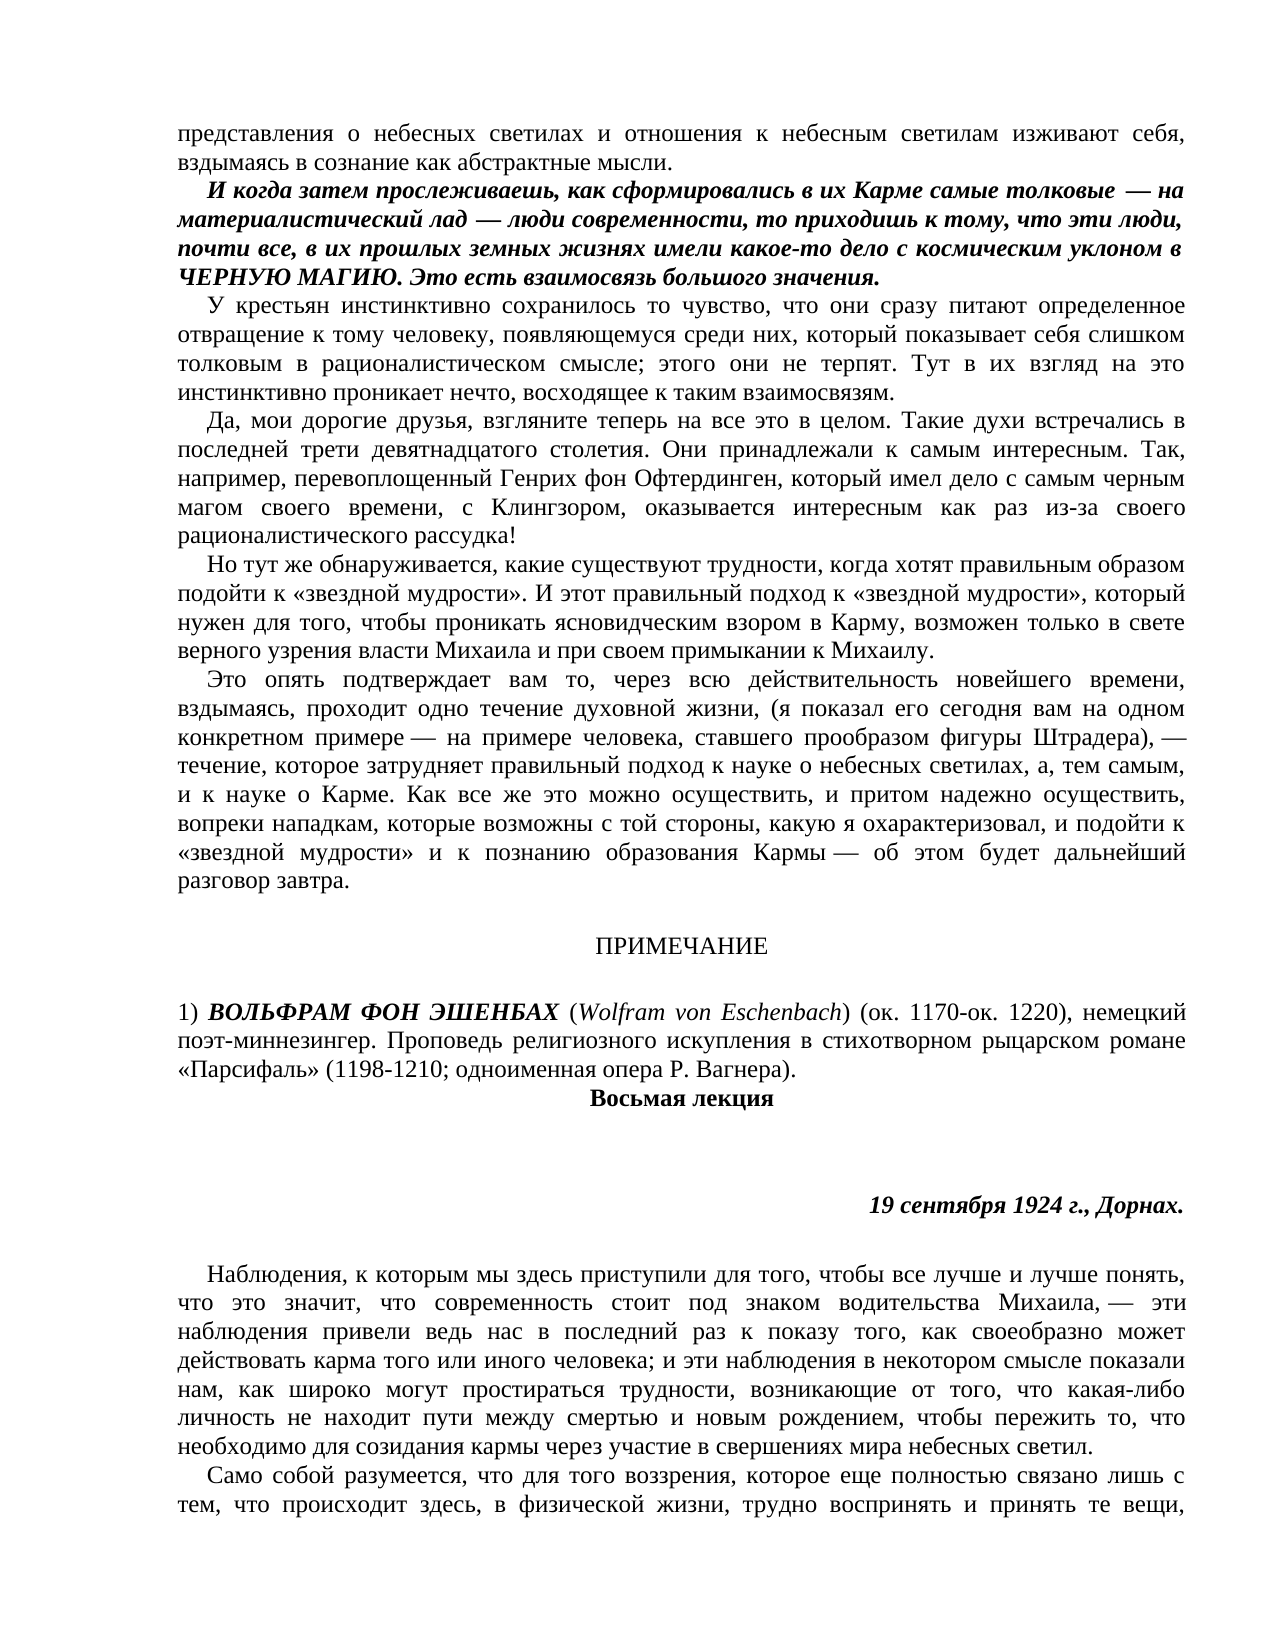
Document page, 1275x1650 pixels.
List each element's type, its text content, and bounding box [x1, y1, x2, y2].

text Наблюдения, к которым мы здесь приступили для того, чтобы все лучше и лучше понять, что это значит, что современность стоит под знаком водительства Михаила, — эти наблюдения привели ведь нас в последний раз к показу того, как своеобразно может действовать карма того или иного человека; и эти наблюдения в некотором смысле показали нам, как широко могут простираться трудности, возникающие от того, что какая-либо личность не находит пути между смертью и новым рождением, чтобы пережить то, что необходимо для созидания кармы через участие в свершениях мира небесных светил. [177, 1259, 1186, 1460]
text 1) ВОЛЬФРАМ ФОН ЭШЕНБАХ (Wolfram von Eschenbach) (ок. 1170-ок. 1220), немецкий поэт-миннезингер. Проповедь религиозного искупления в стихотворном рыцарском романе «Парсифаль» (1198-1210; одноименная опера Р. Вагнера). [177, 997, 1186, 1083]
text представления о небесных светилах и отношения к небесным светилам изживают себя, вздымаясь в сознание как абстрактные мысли. [177, 118, 1186, 176]
text Само собой разумеется, что для того воззрения, которое еще полностью связано лишь с тем, что происходит здесь, в физической жизни, трудно воспринять и принять те вещи, [177, 1460, 1186, 1517]
text 19 сентября 1924 г., Дорнах. [177, 1190, 1186, 1219]
text Восьмая лекция [177, 1083, 1186, 1112]
text Это опять подтверждает вам то, через всю действительность новейшего времени, вздымаясь, проходит одно течение духовной жизни, (я показал его сегодня вам на одном конкретном примере — на примере человека, ставшего прообразом фигуры Штрадера), — течение, которое затрудняет правильный подход к науке о небесных светилах, а, тем самым, и к науке о Карме. Как все же это можно осуществить, и притом надежно осуществить, вопреки нападкам, которые возможны с той стороны, какую я охарактеризовал, и подойти к «звездной мудрости» и к познанию образования Кармы — об этом будет дальнейший разговор завтра. [177, 664, 1186, 894]
text У крестьян инстинктивно сохранилось то чувство, что они сразу питают определенное отвращение к тому человеку, появляющемуся среди них, который показывает себя слишком толковым в рационалистическом смысле; этого они не терпят. Тут в их взгляд на это инстинктивно проникает нечто, восходящее к таким взаимосвязям. [177, 291, 1186, 406]
text И когда затем прослеживаешь, как сформировались в их Карме самые толковые — на материалистический лад — люди современности, то приходишь к тому, что эти люди, почти все, в их прошлых земных жизнях имели какое-то дело с космическим уклоном в ЧЕРНУЮ МАГИЮ. Это есть взаимосвязь большого значения. [177, 176, 1186, 291]
text ПРИМЕЧАНИЕ [177, 931, 1186, 960]
text Да, мои дорогие друзья, взгляните теперь на все это в целом. Такие духи встречались в последней трети девятнадцатого столетия. Они принадлежали к самым интересным. Так, например, перевоплощенный Генрих фон Офтердинген, который имел дело с самым черным магом своего времени, с Клингзором, оказывается интересным как раз из-за своего рационалистического рассудка! [177, 406, 1186, 549]
text Но тут же обнаруживается, какие существуют трудности, когда хотят правильным образом подойти к «звездной мудрости». И этот правильный подход к «звездной мудрости», который нужен для того, чтобы проникать ясновидческим взором в Карму, возможен только в свете верного узрения власти Михаила и при своем примыкании к Михаилу. [177, 549, 1186, 664]
